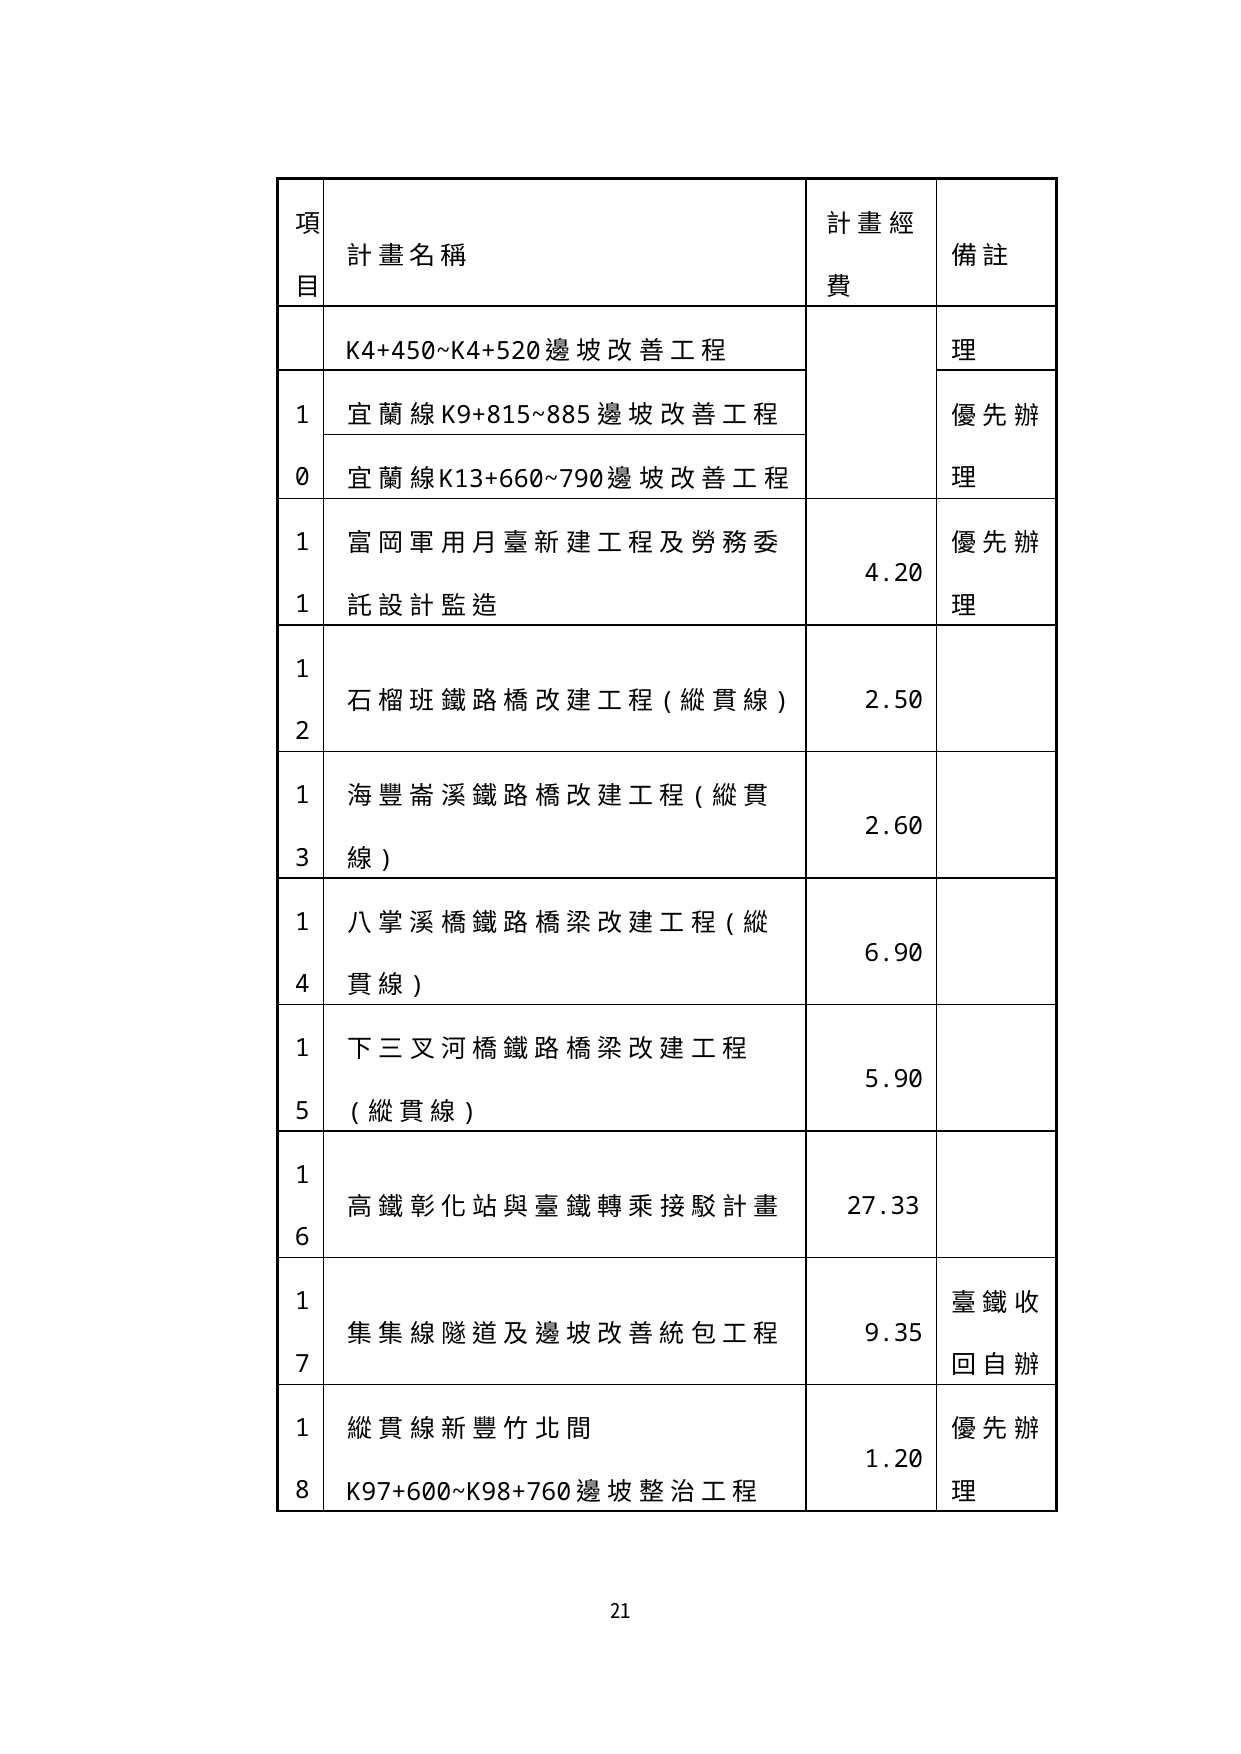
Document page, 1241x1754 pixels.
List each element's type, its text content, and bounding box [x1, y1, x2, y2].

table_cell 優先辦理 [937, 499, 1055, 624]
table_cell 海豐崙溪鐵路橋改建工程(縱貫線) [324, 752, 805, 877]
table_cell [807, 307, 936, 497]
table_cell 下三叉河橋鐵路橋梁改建工程(縱貫線) [324, 1005, 805, 1130]
table_cell 10 [279, 371, 323, 497]
table_cell 八掌溪橋鐵路橋梁改建工程(縱貫線) [324, 879, 805, 1004]
table_cell 2.60 [807, 752, 936, 877]
table_cell 27.33 [807, 1132, 936, 1257]
table_cell 16 [279, 1132, 323, 1257]
table_header 備註 [937, 180, 1055, 305]
table_cell 5.90 [807, 1005, 936, 1130]
table_cell [937, 1005, 1055, 1130]
table_cell 優先辦理 [937, 371, 1055, 497]
table_cell 高鐵彰化站與臺鐵轉乘接駁計畫 [324, 1132, 805, 1257]
table_cell [937, 879, 1055, 1004]
table_header 計畫名稱 [324, 180, 805, 305]
table_header 計畫經費 [807, 180, 936, 305]
table_cell 集集線隧道及邊坡改善統包工程 [324, 1258, 805, 1383]
table_cell 13 [279, 752, 323, 877]
table_cell 11 [279, 499, 323, 624]
table_cell 臺鐵收回自辦 [937, 1258, 1055, 1383]
table_cell K4+450~K4+520邊坡改善工程 [324, 307, 805, 369]
table_cell 2.50 [807, 626, 936, 751]
table_cell 14 [279, 879, 323, 1004]
table_cell 17 [279, 1258, 323, 1383]
table_cell 縱貫線新豐竹北間K97+600~K98+760邊坡整治工程 [324, 1385, 805, 1510]
table_header 項目 [279, 180, 323, 305]
table_cell [279, 307, 323, 369]
table_cell 18 [279, 1385, 323, 1510]
table_cell 優先辦理 [937, 1385, 1055, 1510]
table_cell [937, 752, 1055, 877]
table_cell 理 [937, 307, 1055, 369]
table_cell 石榴班鐵路橋改建工程(縱貫線) [324, 626, 805, 751]
table_cell [937, 1132, 1055, 1257]
table_cell 6.90 [807, 879, 936, 1004]
table_cell 15 [279, 1005, 323, 1130]
table_cell 1.20 [807, 1385, 936, 1510]
table_cell 4.20 [807, 499, 936, 624]
table_cell 宜蘭線K9+815~885邊坡改善工程 [324, 371, 805, 433]
table_cell [937, 626, 1055, 751]
table_cell 富岡軍用月臺新建工程及勞務委託設計監造 [324, 499, 805, 624]
table_cell 9.35 [807, 1258, 936, 1383]
table_cell 宜蘭線K13+660~790邊坡改善工程 [324, 435, 805, 497]
table_cell 12 [279, 626, 323, 751]
